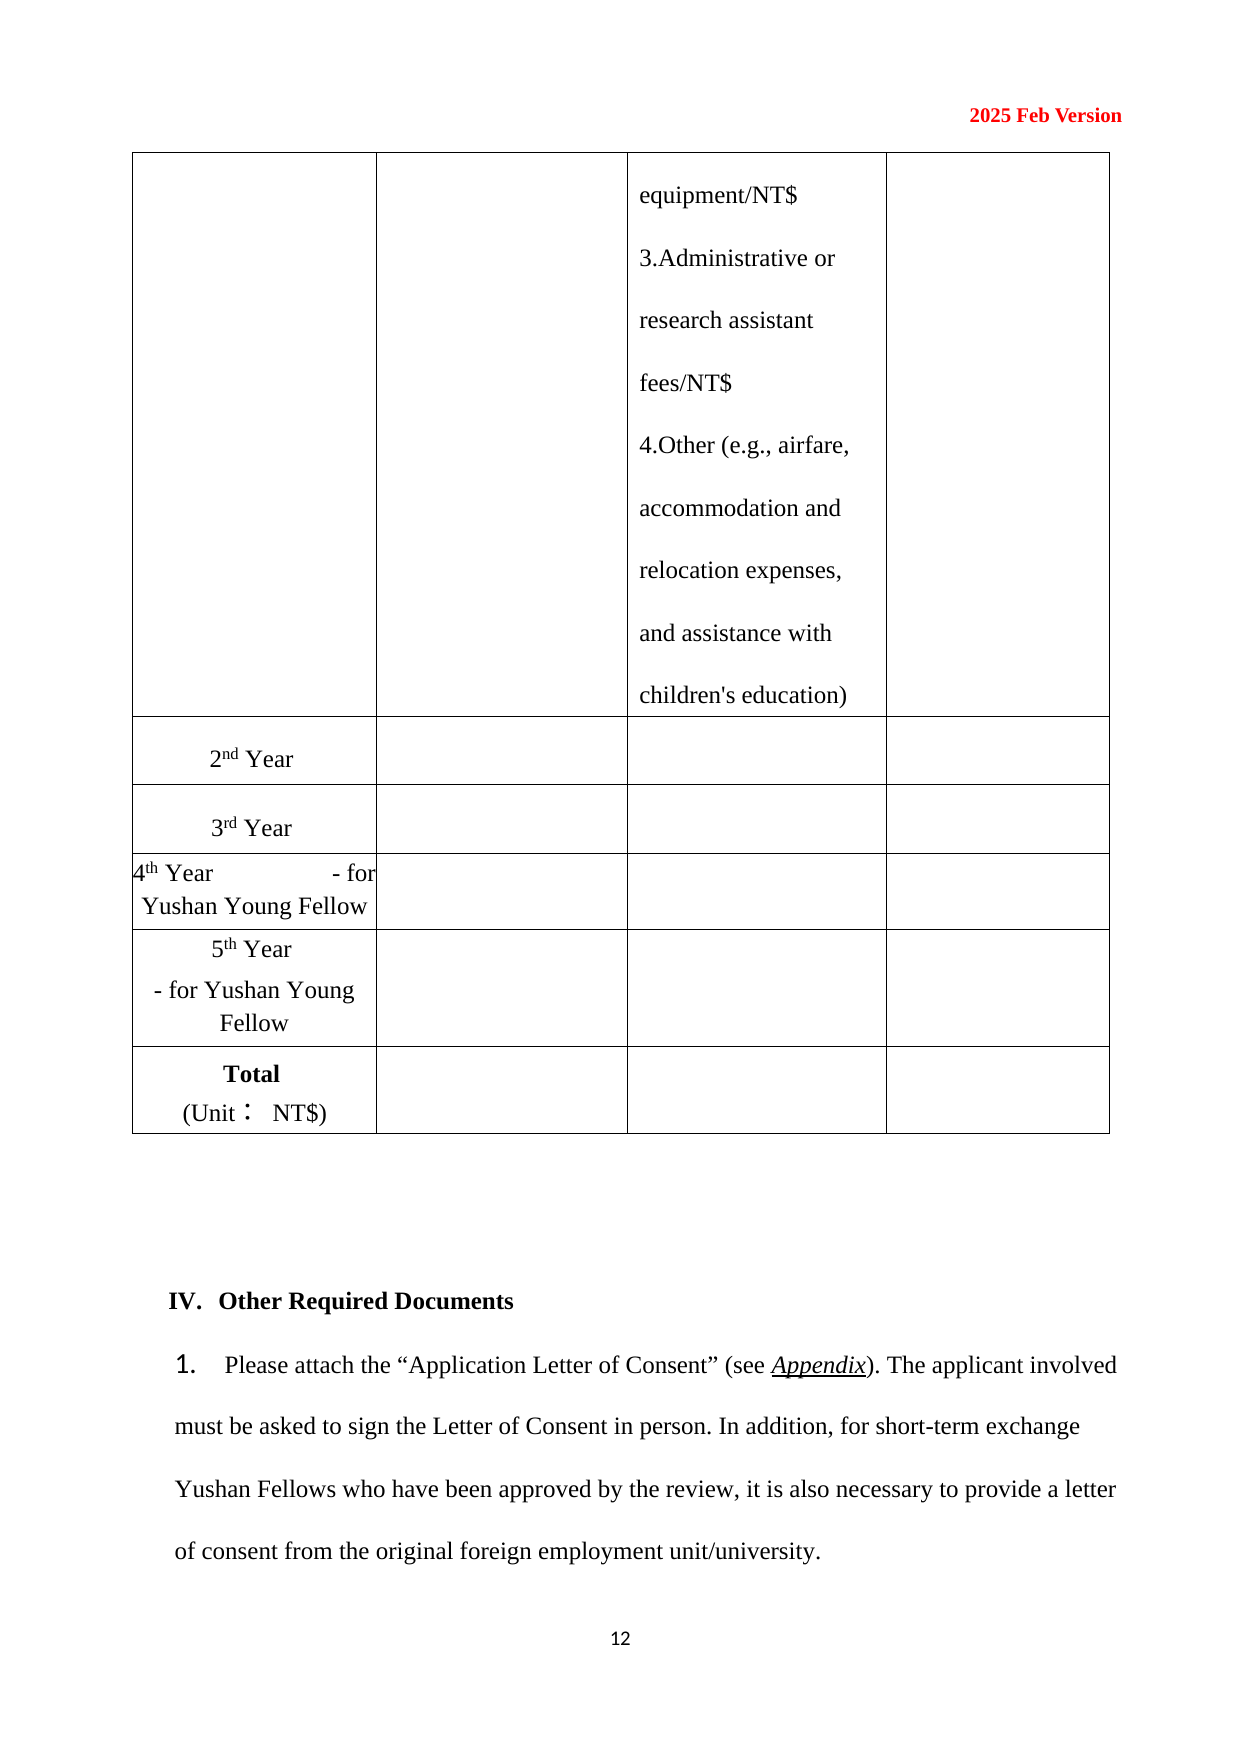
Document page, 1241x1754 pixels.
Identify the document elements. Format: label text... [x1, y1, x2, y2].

table_cell 2nd Year [133, 717, 376, 784]
table_cell 3rd Year [133, 785, 376, 853]
table_cell [628, 785, 886, 853]
table_cell [377, 1047, 627, 1133]
table_cell [377, 785, 627, 853]
table_cell [887, 930, 1109, 1046]
list Please attach the “Application Letter of Consent” (see Appendix). The applicant involved must be asked to sign the Letter of Consent in person. In addition, for short-term exchange Yushan Fellows who have been approved by the review, it is also necessary to provide a letter of consent from the original foreign employment unit/university. [174, 1321, 1122, 1571]
table_cell [887, 153, 1109, 716]
table_cell [628, 930, 886, 1046]
table_cell [887, 717, 1109, 784]
table_cell [628, 717, 886, 784]
table_cell 4th Year - for Yushan Young Fellow [133, 854, 376, 929]
table_cell [628, 1047, 886, 1133]
table_cell [377, 930, 627, 1046]
table_cell 5th Year - for Yushan Young Fellow [133, 930, 376, 1046]
table_cell [887, 785, 1109, 853]
table_cell Total (Unit： NT$) [133, 1047, 376, 1133]
list Other Required Documents [168, 1259, 1122, 1321]
table_cell [377, 717, 627, 784]
table_cell [628, 854, 886, 929]
table_cell [377, 854, 627, 929]
table_cell equipment/NT$ 3.Administrative or research assistant fees/NT$ 4.Other (e.g., airfare, accommodation and relocation expenses, and assistance with children's education) [628, 153, 886, 716]
table_cell [377, 153, 627, 716]
table_cell [887, 1047, 1109, 1133]
table_cell [133, 153, 376, 716]
table_cell [887, 854, 1109, 929]
